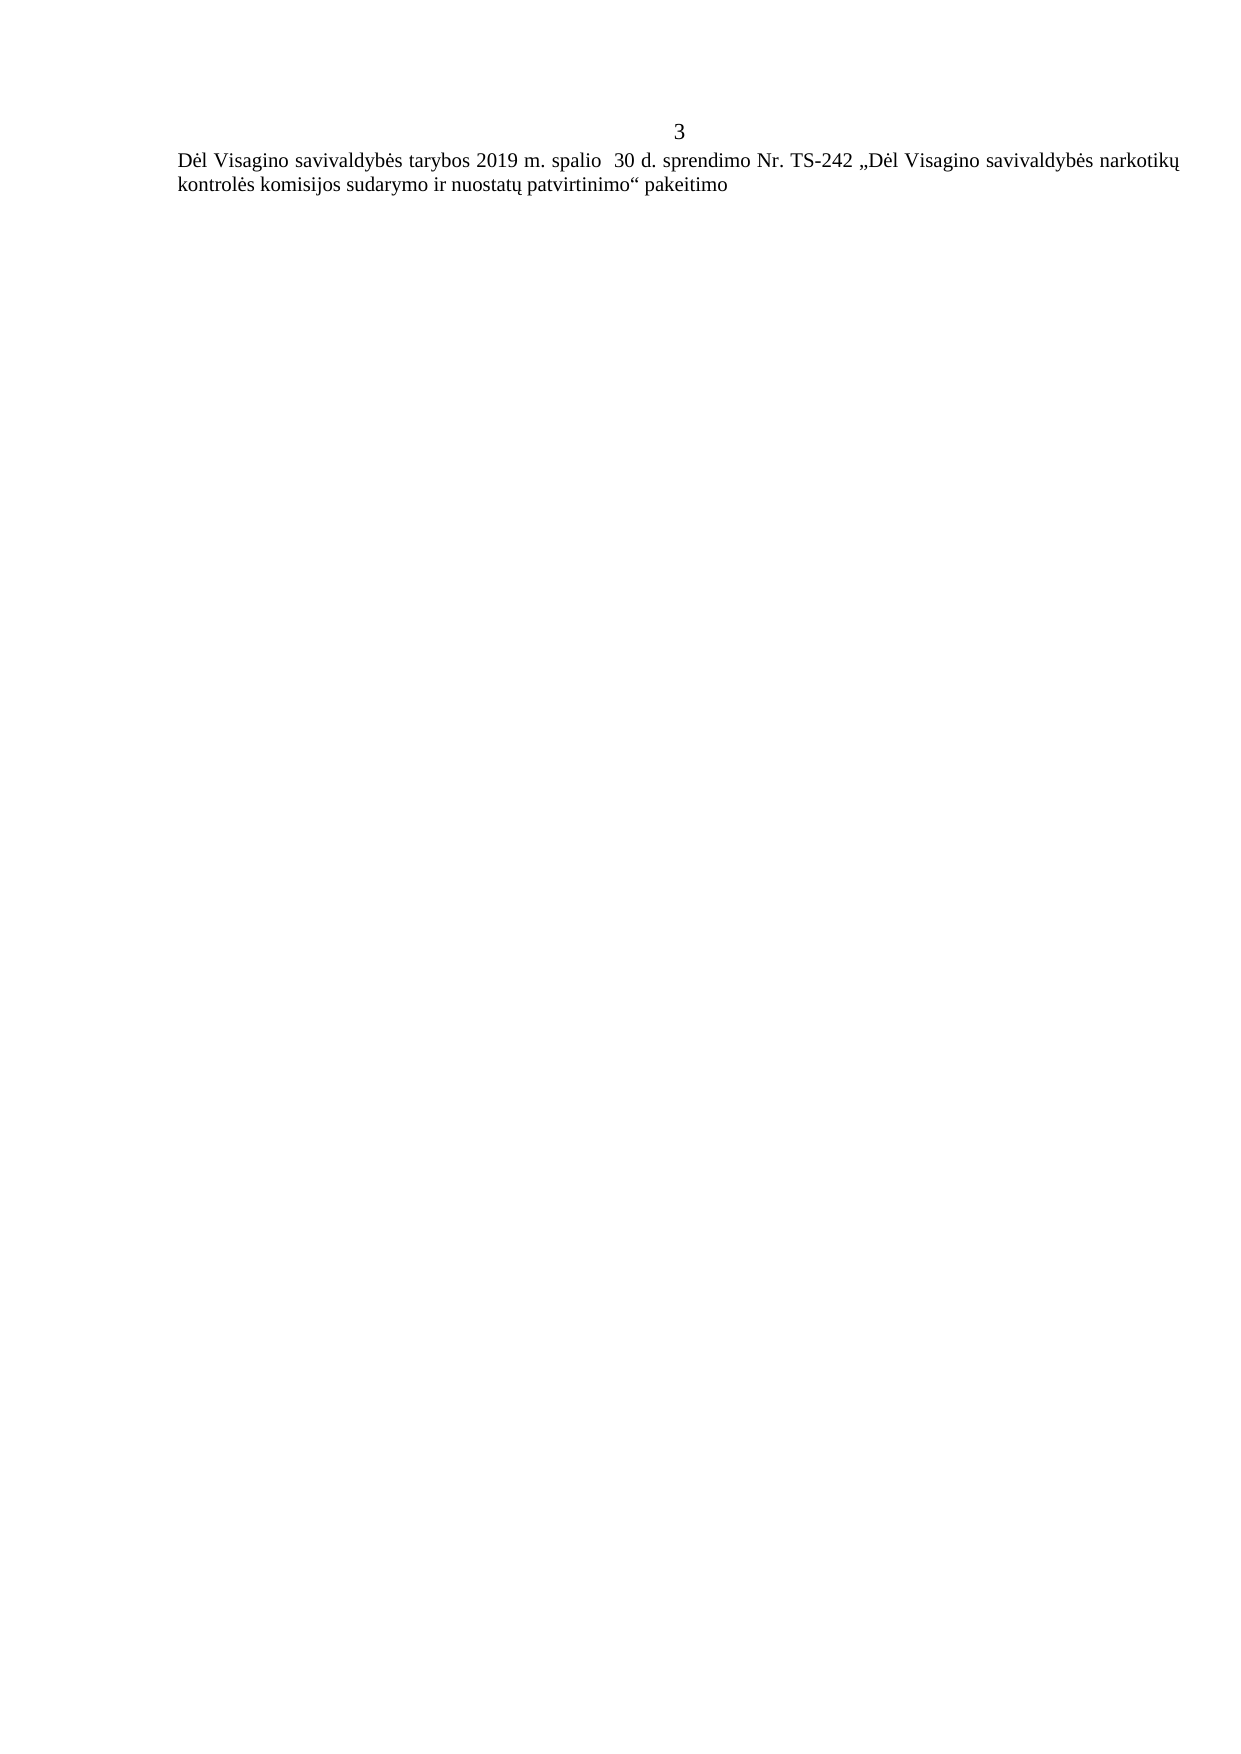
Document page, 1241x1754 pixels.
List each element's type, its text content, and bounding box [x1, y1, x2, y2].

text Dėl Visagino savivaldybės tarybos 2019 m. spalio 30 d. sprendimo Nr. TS-242 „Dėl Visagino savivaldybės narkotikų kontrolės komisijos sudarymo ir nuostatų patvirtinimo“ pakeitimo [177, 148, 1181, 196]
